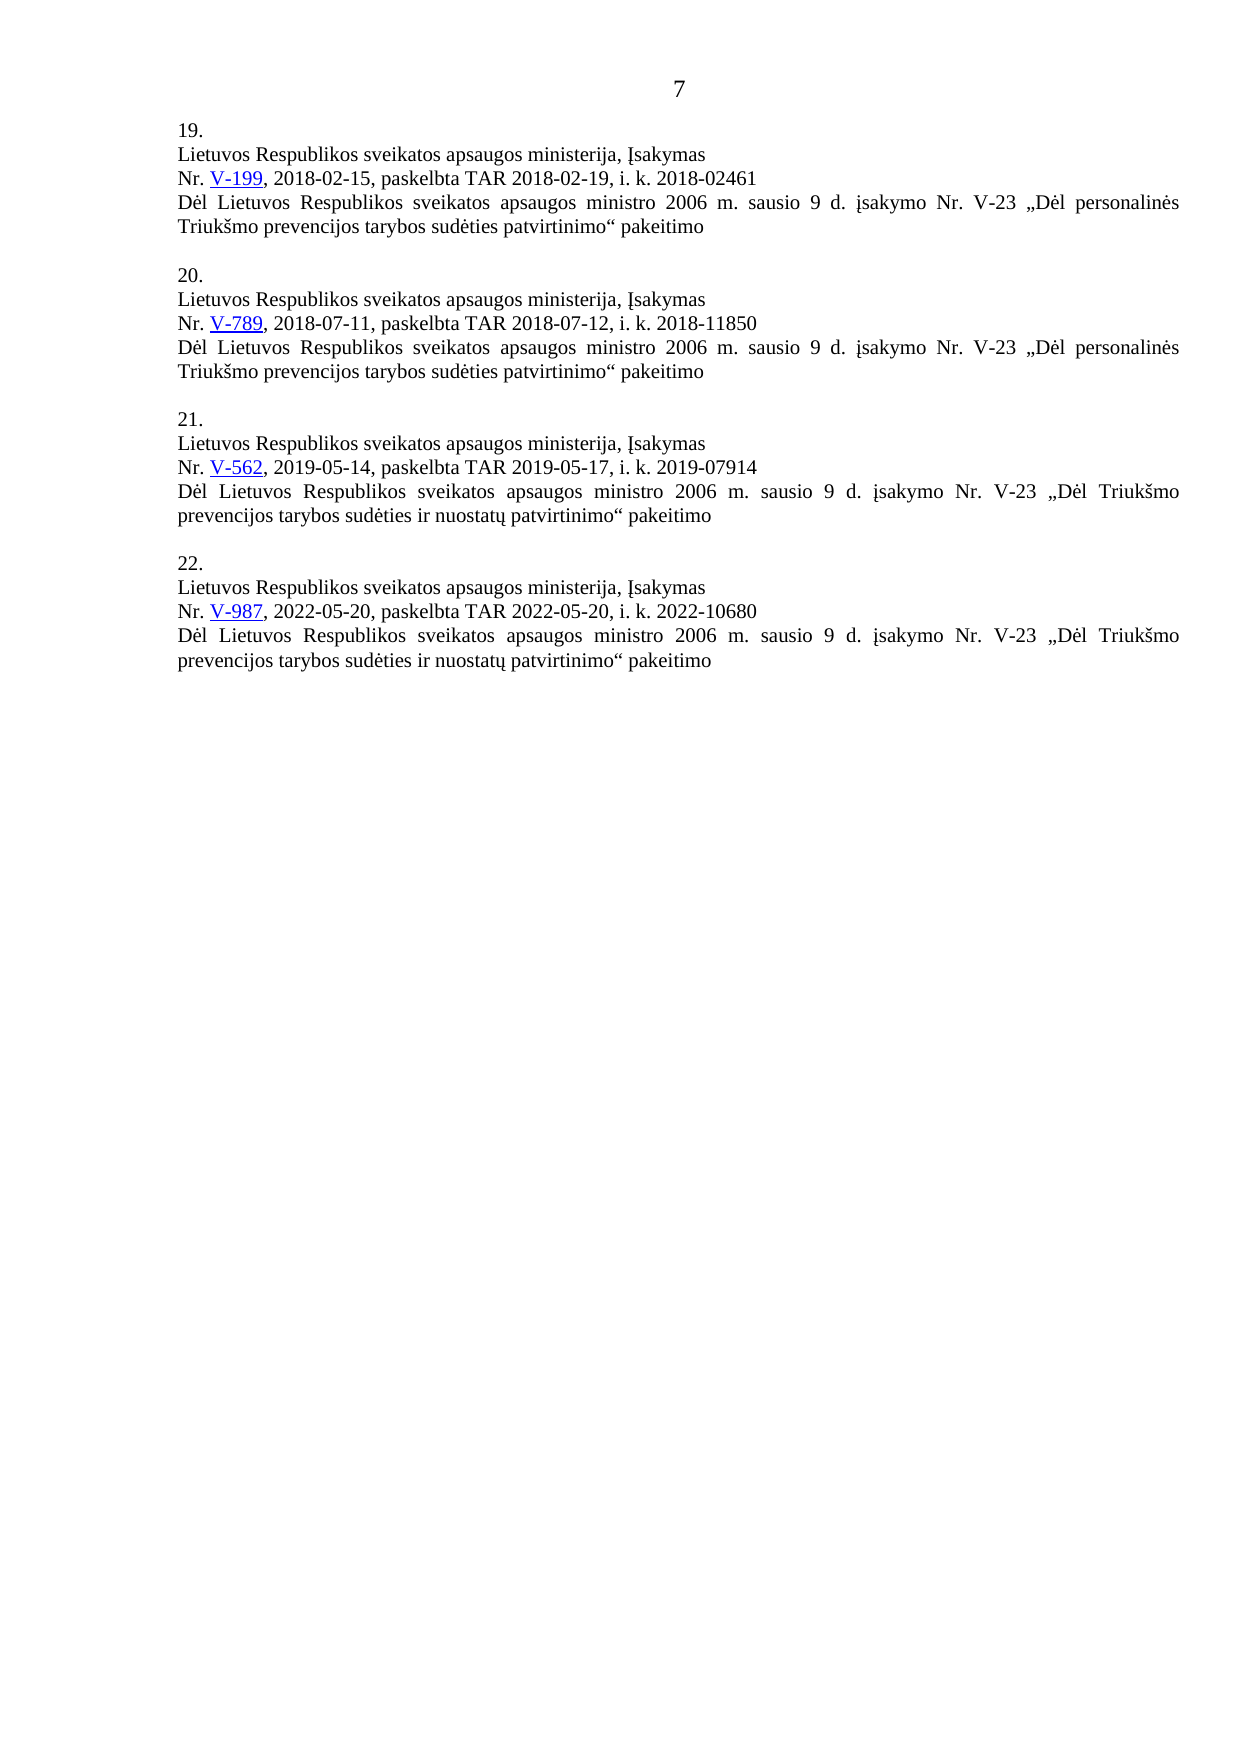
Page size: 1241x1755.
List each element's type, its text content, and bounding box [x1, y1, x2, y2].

text Lietuvos Respublikos sveikatos apsaugos ministerija, Įsakymas [177, 431, 1181, 455]
text Lietuvos Respublikos sveikatos apsaugos ministerija, Įsakymas [177, 287, 1181, 311]
text Nr. V-562, 2019-05-14, paskelbta TAR 2019-05-17, i. k. 2019-07914 [177, 455, 1181, 479]
text Dėl Lietuvos Respublikos sveikatos apsaugos ministro 2006 m. sausio 9 d. įsakymo Nr. V-23 „Dėl personalinės Triukšmo prevencijos tarybos sudėties patvirtinimo“ pakeitimo [177, 335, 1181, 383]
text 19. [177, 118, 1181, 142]
text Lietuvos Respublikos sveikatos apsaugos ministerija, Įsakymas [177, 142, 1181, 166]
text Dėl Lietuvos Respublikos sveikatos apsaugos ministro 2006 m. sausio 9 d. įsakymo Nr. V-23 „Dėl Triukšmo prevencijos tarybos sudėties ir nuostatų patvirtinimo“ pakeitimo [177, 623, 1181, 672]
text Nr. V-789, 2018-07-11, paskelbta TAR 2018-07-12, i. k. 2018-11850 [177, 311, 1181, 335]
text Dėl Lietuvos Respublikos sveikatos apsaugos ministro 2006 m. sausio 9 d. įsakymo Nr. V-23 „Dėl Triukšmo prevencijos tarybos sudėties ir nuostatų patvirtinimo“ pakeitimo [177, 479, 1181, 527]
text Nr. V-199, 2018-02-15, paskelbta TAR 2018-02-19, i. k. 2018-02461 [177, 166, 1181, 190]
text Nr. V-987, 2022-05-20, paskelbta TAR 2022-05-20, i. k. 2022-10680 [177, 599, 1181, 623]
text 20. [177, 262, 1181, 287]
text Lietuvos Respublikos sveikatos apsaugos ministerija, Įsakymas [177, 575, 1181, 599]
text Dėl Lietuvos Respublikos sveikatos apsaugos ministro 2006 m. sausio 9 d. įsakymo Nr. V-23 „Dėl personalinės Triukšmo prevencijos tarybos sudėties patvirtinimo“ pakeitimo [177, 190, 1181, 238]
text 21. [177, 407, 1181, 431]
text 22. [177, 551, 1181, 575]
